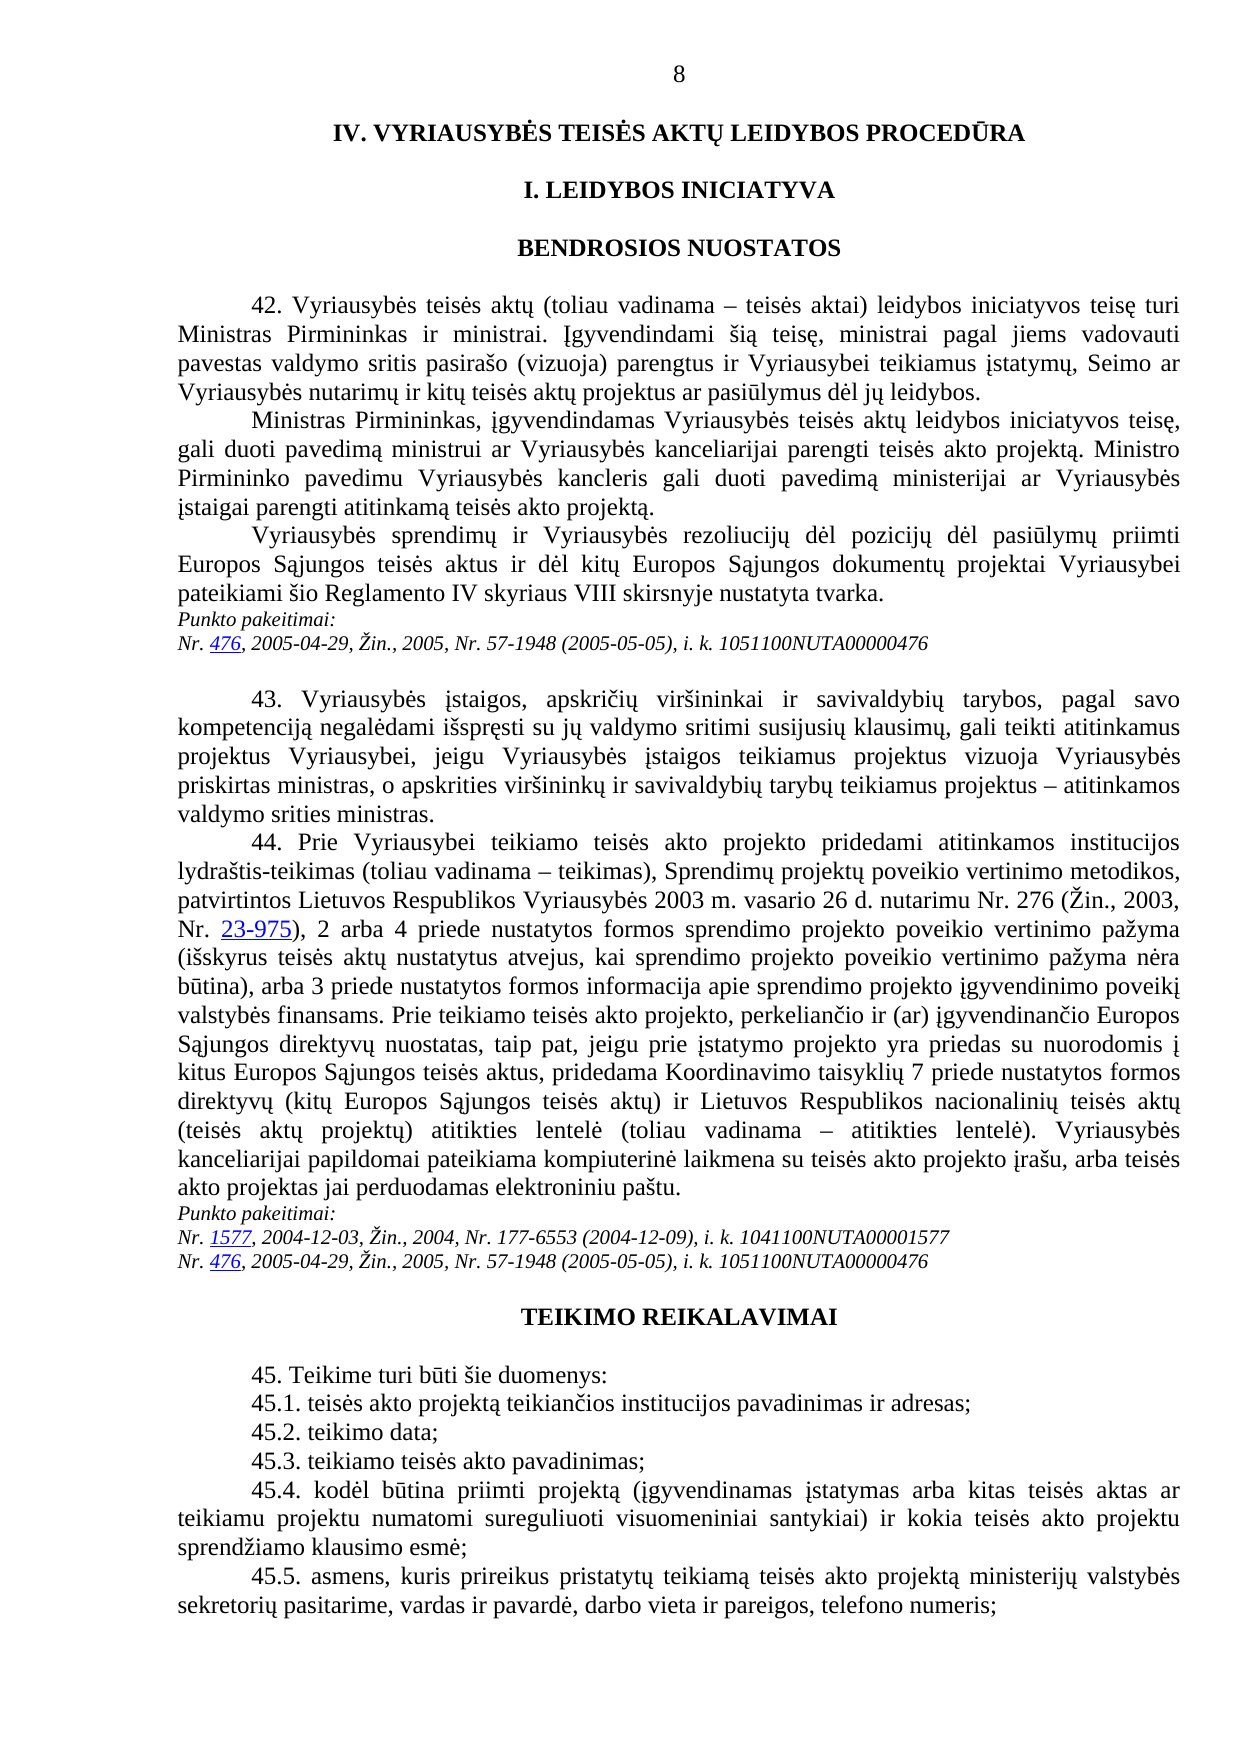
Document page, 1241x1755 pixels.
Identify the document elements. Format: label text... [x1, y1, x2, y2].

text 45. Teikime turi būti šie duomenys: [177, 1360, 1181, 1388]
text 45.3. teikiamo teisės akto pavadinimas; [177, 1446, 1181, 1475]
text BENDROSIOS NUOSTATOS [177, 233, 1181, 262]
text TEIKIMO REIKALAVIMAI [177, 1302, 1181, 1331]
text Vyriausybės sprendimų ir Vyriausybės rezoliucijų dėl pozicijų dėl pasiūlymų priimti Europos Sąjungos teisės aktus ir dėl kitų Europos Sąjungos dokumentų projektai Vyriausybei pateikiami šio Reglamento IV skyriaus VIII skirsnyje nustatyta tvarka. [177, 521, 1181, 607]
text Nr. 476, 2005-04-29, Žin., 2005, Nr. 57-1948 (2005-05-05), i. k. 1051100NUTA00000476 [177, 1249, 1181, 1273]
text Nr. 476, 2005-04-29, Žin., 2005, Nr. 57-1948 (2005-05-05), i. k. 1051100NUTA00000476 [177, 631, 1181, 655]
text Punkto pakeitimai: [177, 1201, 1181, 1225]
text 44. Prie Vyriausybei teikiamo teisės akto projekto pridedami atitinkamos institucijos lydraštis-teikimas (toliau vadinama – teikimas), Sprendimų projektų poveikio vertinimo metodikos, patvirtintos Lietuvos Respublikos Vyriausybės 2003 m. vasario 26 d. nutarimu Nr. 276 (Žin., 2003, Nr. 23-975), 2 arba 4 priede nustatytos formos sprendimo projekto poveikio vertinimo pažyma (išskyrus teisės aktų nustatytus atvejus, kai sprendimo projekto poveikio vertinimo pažyma nėra būtina), arba 3 priede nustatytos formos informacija apie sprendimo projekto įgyvendinimo poveikį valstybės finansams. Prie teikiamo teisės akto projekto, perkeliančio ir (ar) įgyvendinančio Europos Sąjungos direktyvų nuostatas, taip pat, jeigu prie įstatymo projekto yra priedas su nuorodomis į kitus Europos Sąjungos teisės aktus, pridedama Koordinavimo taisyklių 7 priede nustatytos formos direktyvų (kitų Europos Sąjungos teisės aktų) ir Lietuvos Respublikos nacionalinių teisės aktų (teisės aktų projektų) atitikties lentelė (toliau vadinama – atitikties lentelė). Vyriausybės kanceliarijai papildomai pateikiama kompiuterinė laikmena su teisės akto projekto įrašu, arba teisės akto projektas jai perduodamas elektroniniu paštu. [177, 827, 1181, 1201]
text 45.1. teisės akto projektą teikiančios institucijos pavadinimas ir adresas; [177, 1388, 1181, 1417]
text I. LEIDYBOS INICIATYVA [177, 176, 1181, 204]
text IV. VYRIAUSYBĖS TEISĖS AKTŲ LEIDYBOS PROCEDŪRA [177, 118, 1181, 147]
text 43. Vyriausybės įstaigos, apskričių viršininkai ir savivaldybių tarybos, pagal savo kompetenciją negalėdami išspręsti su jų valdymo sritimi susijusių klausimų, gali teikti atitinkamus projektus Vyriausybei, jeigu Vyriausybės įstaigos teikiamus projektus vizuoja Vyriausybės priskirtas ministras, o apskrities viršininkų ir savivaldybių tarybų teikiamus projektus – atitinkamos valdymo srities ministras. [177, 684, 1181, 827]
text Ministras Pirmininkas, įgyvendindamas Vyriausybės teisės aktų leidybos iniciatyvos teisę, gali duoti pavedimą ministrui ar Vyriausybės kanceliarijai parengti teisės akto projektą. Ministro Pirmininko pavedimu Vyriausybės kancleris gali duoti pavedimą ministerijai ar Vyriausybės įstaigai parengti atitinkamą teisės akto projektą. [177, 406, 1181, 521]
text 42. Vyriausybės teisės aktų (toliau vadinama – teisės aktai) leidybos iniciatyvos teisę turi Ministras Pirmininkas ir ministrai. Įgyvendindami šią teisę, ministrai pagal jiems vadovauti pavestas valdymo sritis pasirašo (vizuoja) parengtus ir Vyriausybei teikiamus įstatymų, Seimo ar Vyriausybės nutarimų ir kitų teisės aktų projektus ar pasiūlymus dėl jų leidybos. [177, 291, 1181, 406]
text 45.4. kodėl būtina priimti projektą (įgyvendinamas įstatymas arba kitas teisės aktas ar teikiamu projektu numatomi sureguliuoti visuomeniniai santykiai) ir kokia teisės akto projektu sprendžiamo klausimo esmė; [177, 1475, 1181, 1561]
text Punkto pakeitimai: [177, 607, 1181, 631]
text 45.2. teikimo data; [177, 1417, 1181, 1446]
text Nr. 1577, 2004-12-03, Žin., 2004, Nr. 177-6553 (2004-12-09), i. k. 1041100NUTA00001577 [177, 1225, 1181, 1249]
text 45.5. asmens, kuris prireikus pristatytų teikiamą teisės akto projektą ministerijų valstybės sekretorių pasitarime, vardas ir pavardė, darbo vieta ir pareigos, telefono numeris; [177, 1561, 1181, 1618]
